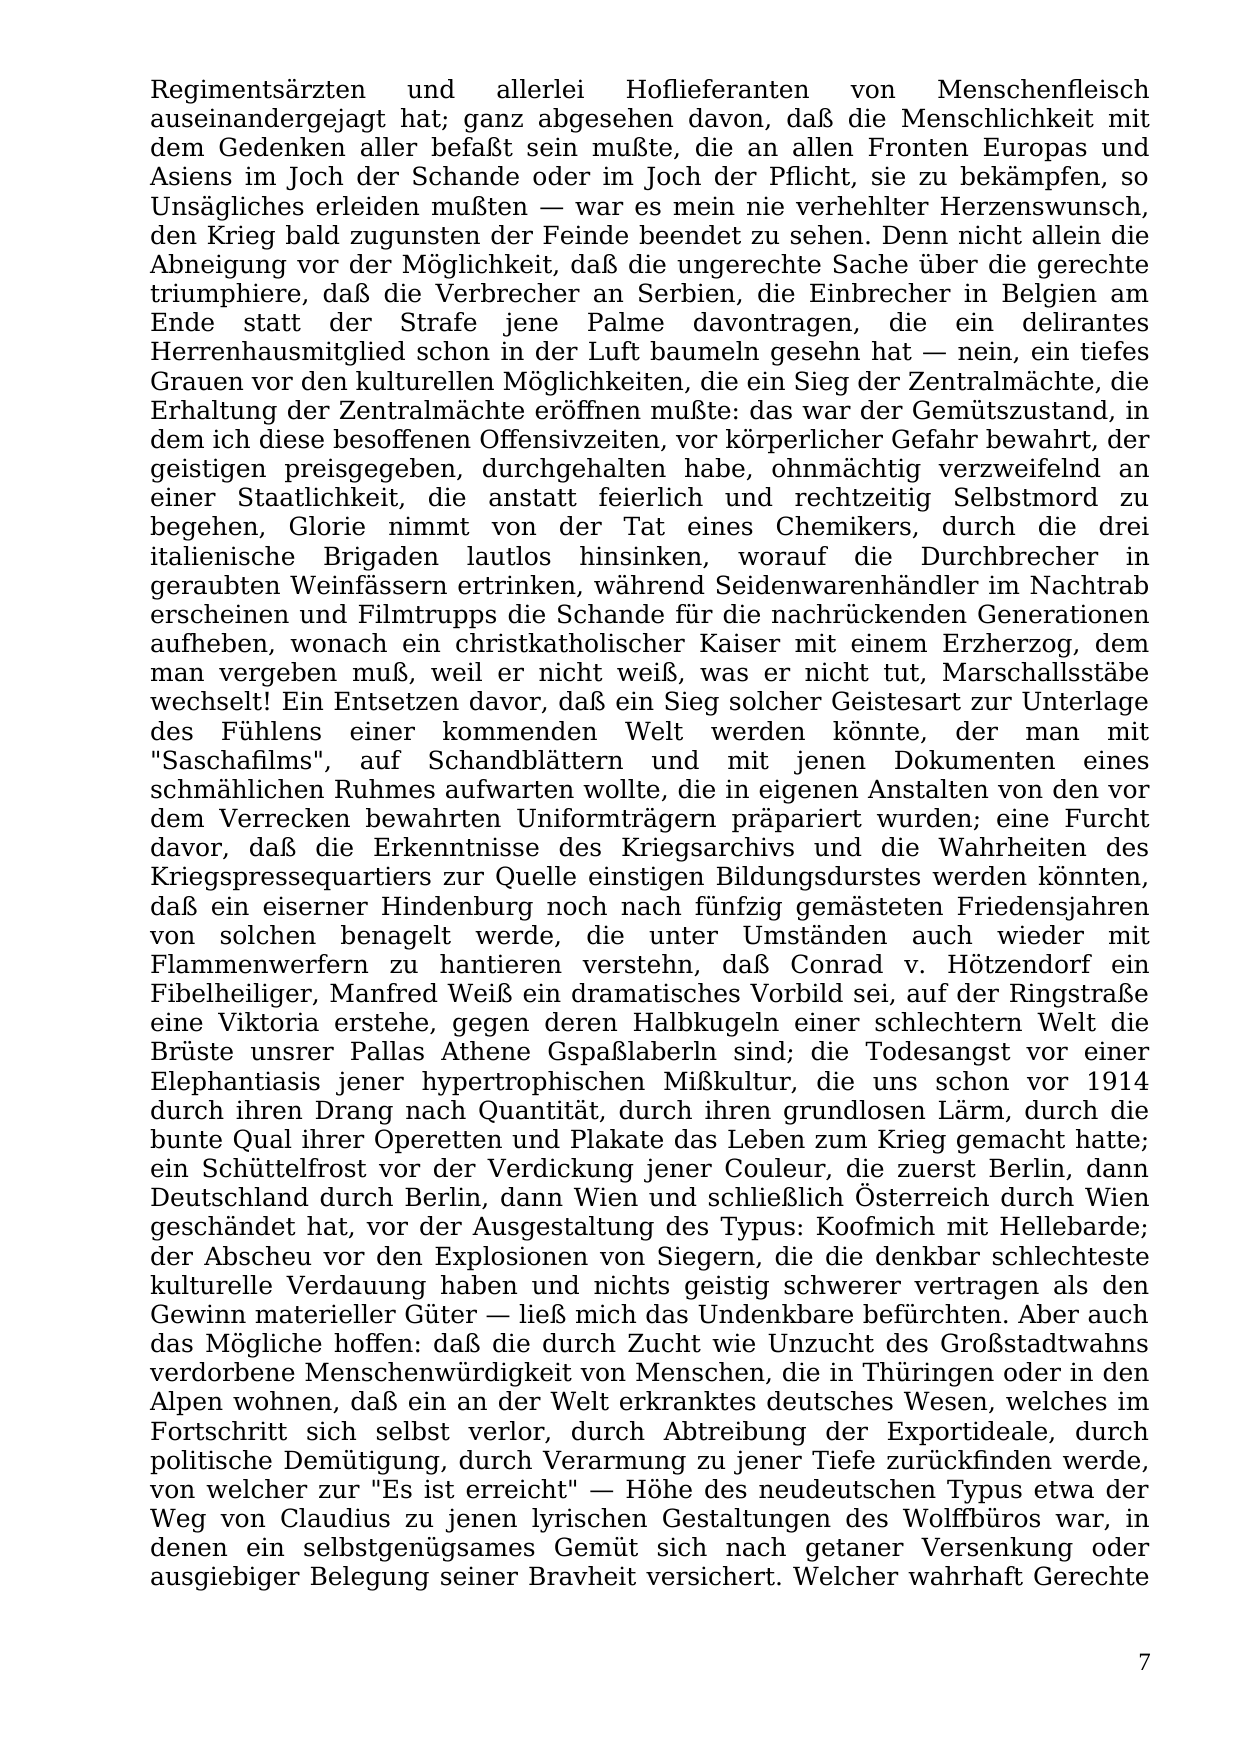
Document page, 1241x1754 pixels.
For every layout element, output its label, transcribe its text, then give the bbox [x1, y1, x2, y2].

text Regimentsärzten und allerlei Hoflieferanten von Menschenfleisch auseinandergejagt hat; ganz abgesehen davon, daß die Menschlichkeit mit dem Gedenken aller befaßt sein mußte, die an allen Fronten Europas und Asiens im Joch der Schande oder im Joch der Pflicht, sie zu bekämpfen, so Unsägliches erleiden mußten — war es mein nie verhehlter Herzenswunsch, den Krieg bald zugunsten der Feinde beendet zu sehen. Denn nicht allein die Abneigung vor der Möglichkeit, daß die ungerechte Sache über die gerechte triumphiere, daß die Verbrecher an Serbien, die Einbrecher in Belgien am Ende statt der Strafe jene Palme davontragen, die ein delirantes Herrenhausmitglied schon in der Luft baumeln gesehn hat — nein, ein tiefes Grauen vor den kulturellen Möglichkeiten, die ein Sieg der Zentralmächte, die Erhaltung der Zentralmächte eröffnen mußte: das war der Gemütszustand, in dem ich diese besoffenen Offensivzeiten, vor körperlicher Gefahr bewahrt, der geistigen preisgegeben, durchgehalten habe, ohnmächtig verzweifelnd an einer Staatlichkeit, die anstatt feierlich und rechtzeitig Selbstmord zu begehen, Glorie nimmt von der Tat eines Chemikers, durch die drei italienische Brigaden lautlos hinsinken, worauf die Durchbrecher in geraubten Weinfässern ertrinken, während Seidenwarenhändler im Nachtrab erscheinen und Filmtrupps die Schande für die nachrückenden Generationen aufheben, wonach ein christkatholischer Kaiser mit einem Erzherzog, dem man vergeben muß, weil er nicht weiß, was er nicht tut, Marschallsstäbe wechselt! Ein Entsetzen davor, daß ein Sieg solcher Geistesart zur Unterlage des Fühlens einer kommenden Welt werden könnte, der man mit "Saschafilms", auf Schandblättern und mit jenen Dokumenten eines schmählichen Ruhmes aufwarten wollte, die in eigenen Anstalten von den vor dem Verrecken bewahrten Uniformträgern präpariert wurden; eine Furcht davor, daß die Erkenntnisse des Kriegsarchivs und die Wahrheiten des Kriegspressequartiers zur Quelle einstigen Bildungsdurstes werden könnten, daß ein eiserner Hindenburg noch nach fünfzig gemästeten Friedensjahren von solchen benagelt werde, die unter Umständen auch wieder mit Flammenwerfern zu hantieren verstehn, daß Conrad v. Hötzendorf ein Fibelheiliger, Manfred Weiß ein dramatisches Vorbild sei, auf der Ringstraße eine Viktoria erstehe, gegen deren Halbkugeln einer schlechtern Welt die Brüste unsrer Pallas Athene Gspaßlaberln sind; die Todesangst vor einer Elephantiasis jener hypertrophischen Mißkultur, die uns schon vor 1914 durch ihren Drang nach Quantität, durch ihren grundlosen Lärm, durch die bunte Qual ihrer Operetten und Plakate das Leben zum Krieg gemacht hatte; ein Schüttelfrost vor der Verdickung jener Couleur, die zuerst Berlin, dann Deutschland durch Berlin, dann Wien und schließlich Österreich durch Wien geschändet hat, vor der Ausgestaltung des Typus: Koofmich mit Hellebarde; der Abscheu vor den Explosionen von Siegern, die die denkbar schlechteste kulturelle Verdauung haben und nichts geistig schwerer vertragen als den Gewinn materieller Güter — ließ mich das Undenkbare befürchten. Aber auch das Mögliche hoffen: daß die durch Zucht wie Unzucht des Großstadtwahns verdorbene Menschenwürdigkeit von Menschen, die in Thüringen oder in den Alpen wohnen, daß ein an der Welt erkranktes deutsches Wesen, welches im Fortschritt sich selbst verlor, durch Abtreibung der Exportideale, durch politische Demütigung, durch Verarmung zu jener Tiefe zurückfinden werde, von welcher zur "Es ist erreicht" — Höhe des neudeutschen Typus etwa der Weg von Claudius zu jenen lyrischen Gestaltungen des Wolffbüros war, in denen ein selbstgenügsames Gemüt sich nach getaner Versenkung oder ausgiebiger Belegung seiner Bravheit versichert. Welcher wahrhaft Gerechte [150, 75, 1151, 1592]
